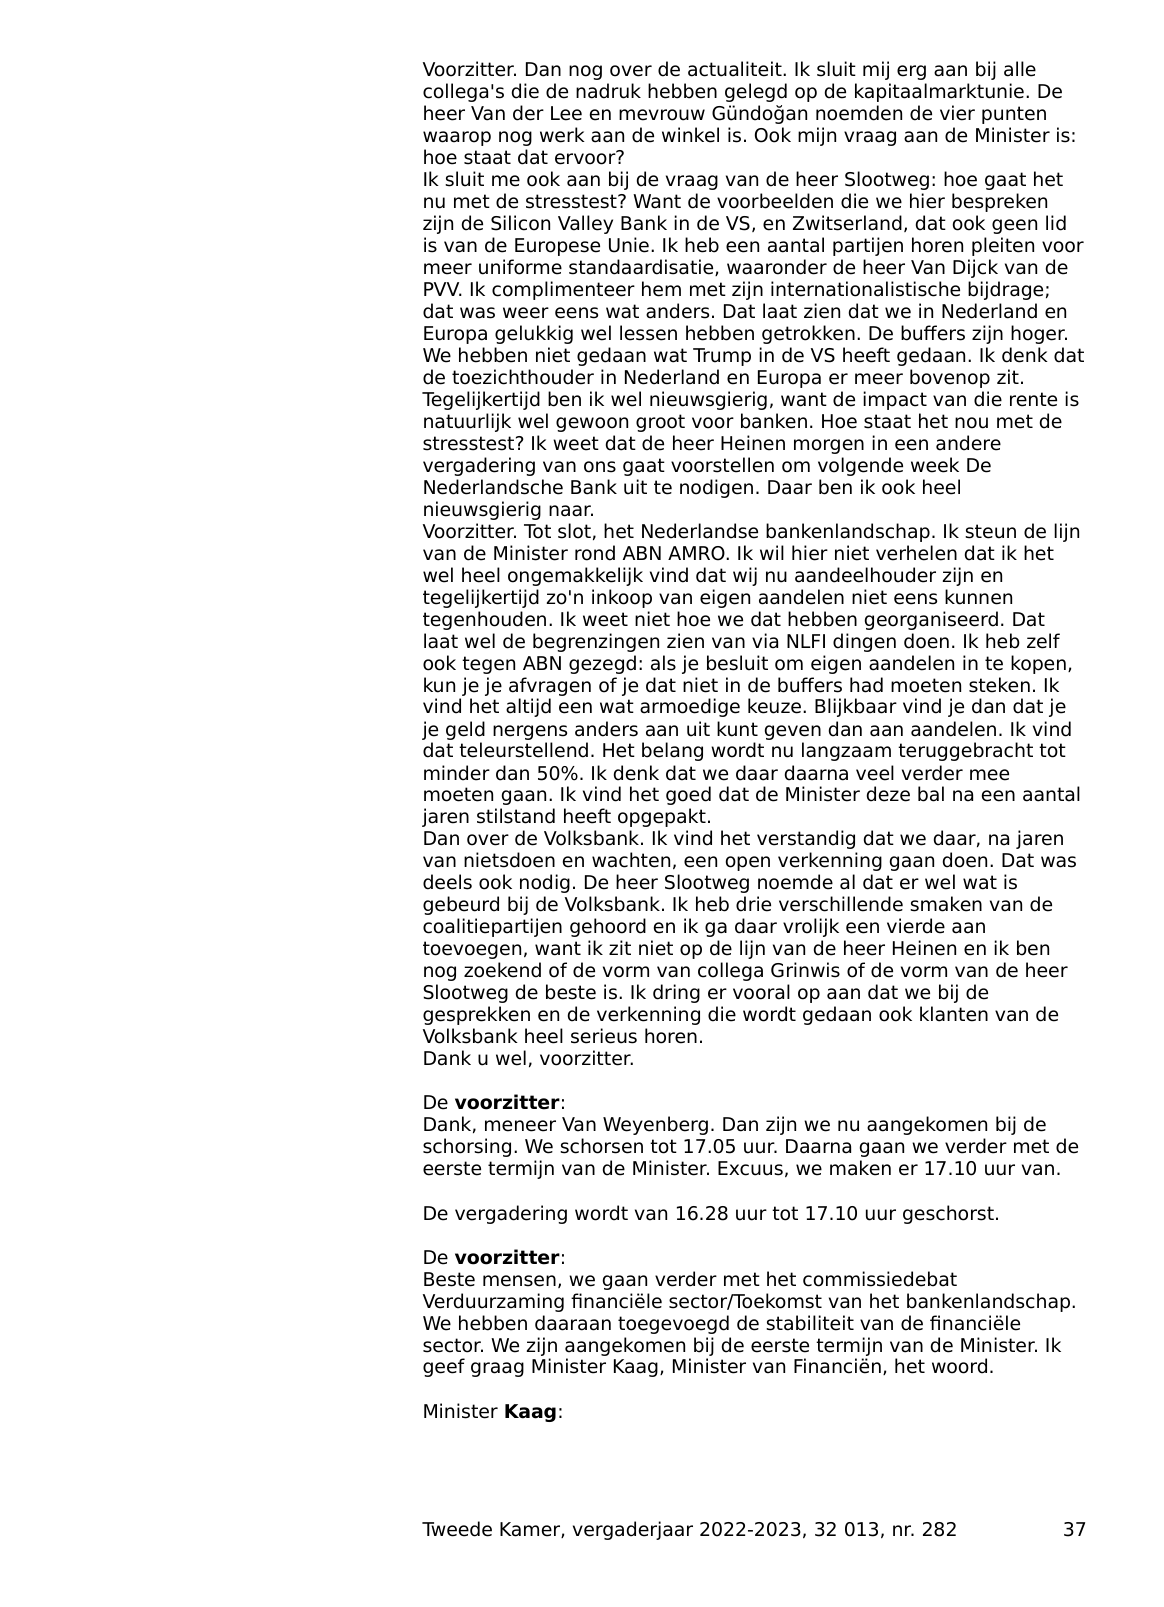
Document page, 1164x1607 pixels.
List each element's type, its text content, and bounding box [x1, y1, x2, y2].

text Dank u wel, voorzitter. [422, 1048, 1087, 1070]
text Dank, meneer Van Weyenberg. Dan zijn we nu aangekomen bij de schorsing. We schorsen tot 17.05 uur. Daarna gaan we verder met de eerste termijn van de Minister. Excuus, we maken er 17.10 uur van. [422, 1114, 1087, 1180]
text Beste mensen, we gaan verder met het commissiedebat Verduurzaming financiële sector/Toekomst van het bankenlandschap. We hebben daaraan toegevoegd de stabiliteit van de financiële sector. We zijn aangekomen bij de eerste termijn van de Minister. Ik geef graag Minister Kaag, Minister van Financiën, het woord. [422, 1268, 1087, 1378]
text Minister Kaag: [422, 1401, 1087, 1423]
text De vergadering wordt van 16.28 uur tot 17.10 uur geschorst. [422, 1202, 1087, 1224]
text Voorzitter. Tot slot, het Nederlandse bankenlandschap. Ik steun de lijn van de Minister rond ABN AMRO. Ik wil hier niet verhelen dat ik het wel heel ongemakkelijk vind dat wij nu aandeelhouder zijn en tegelijkertijd zo'n inkoop van eigen aandelen niet eens kunnen tegenhouden. Ik weet niet hoe we dat hebben georganiseerd. Dat laat wel de begrenzingen zien van via NLFI dingen doen. Ik heb zelf ook tegen ABN gezegd: als je besluit om eigen aandelen in te kopen, kun je je afvragen of je dat niet in de buffers had moeten steken. Ik vind het altijd een wat armoedige keuze. Blijkbaar vind je dan dat je je geld nergens anders aan uit kunt geven dan aan aandelen. Ik vind dat teleurstellend. Het belang wordt nu langzaam teruggebracht tot minder dan 50%. Ik denk dat we daar daarna veel verder mee moeten gaan. Ik vind het goed dat de Minister deze bal na een aantal jaren stilstand heeft opgepakt. [422, 521, 1087, 828]
text Dan over de Volksbank. Ik vind het verstandig dat we daar, na jaren van nietsdoen en wachten, een open verkenning gaan doen. Dat was deels ook nodig. De heer Slootweg noemde al dat er wel wat is gebeurd bij de Volksbank. Ik heb drie verschillende smaken van de coalitiepartijen gehoord en ik ga daar vrolijk een vierde aan toevoegen, want ik zit niet op de lijn van de heer Heinen en ik ben nog zoekend of de vorm van collega Grinwis of de vorm van de heer Slootweg de beste is. Ik dring er vooral op aan dat we bij de gesprekken en de verkenning die wordt gedaan ook klanten van de Volksbank heel serieus horen. [422, 828, 1087, 1048]
text Ik sluit me ook aan bij de vraag van de heer Slootweg: hoe gaat het nu met de stresstest? Want de voorbeelden die we hier bespreken zijn de Silicon Valley Bank in de VS, en Zwitserland, dat ook geen lid is van de Europese Unie. Ik heb een aantal partijen horen pleiten voor meer uniforme standaardisatie, waaronder de heer Van Dijck van de PVV. Ik complimenteer hem met zijn internationalistische bijdrage; dat was weer eens wat anders. Dat laat zien dat we in Nederland en Europa gelukkig wel lessen hebben getrokken. De buffers zijn hoger. We hebben niet gedaan wat Trump in de VS heeft gedaan. Ik denk dat de toezichthouder in Nederland en Europa er meer bovenop zit. Tegelijkertijd ben ik wel nieuwsgierig, want de impact van die rente is natuurlijk wel gewoon groot voor banken. Hoe staat het nou met de stresstest? Ik weet dat de heer Heinen morgen in een andere vergadering van ons gaat voorstellen om volgende week De Nederlandsche Bank uit te nodigen. Daar ben ik ook heel nieuwsgierig naar. [422, 169, 1087, 521]
text Voorzitter. Dan nog over de actualiteit. Ik sluit mij erg aan bij alle collega's die de nadruk hebben gelegd op de kapitaalmarktunie. De heer Van der Lee en mevrouw Gündoğan noemden de vier punten waarop nog werk aan de winkel is. Ook mijn vraag aan de Minister is: hoe staat dat ervoor? [422, 59, 1087, 169]
text De voorzitter: [422, 1092, 1087, 1114]
text De voorzitter: [422, 1247, 1087, 1268]
